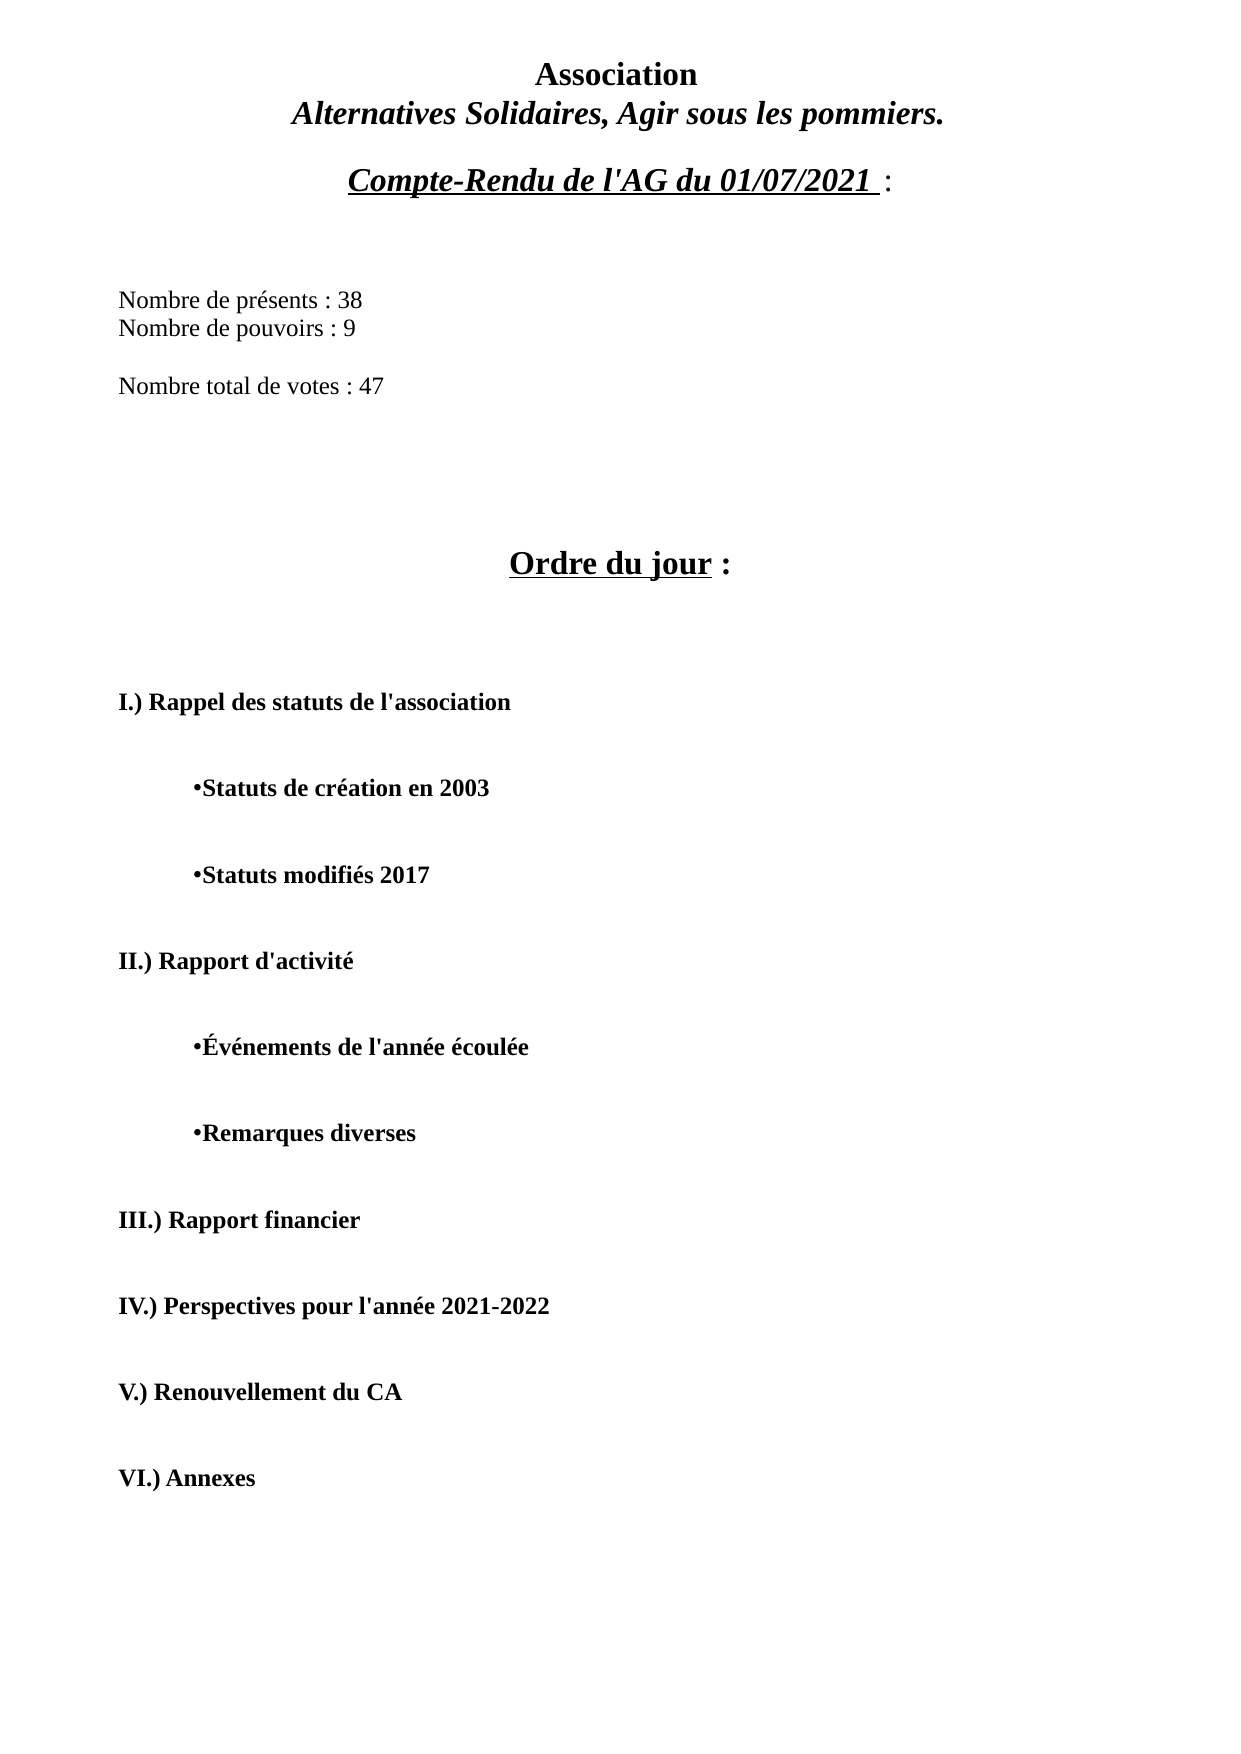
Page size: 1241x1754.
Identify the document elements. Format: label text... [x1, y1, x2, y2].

text Nombre de présents : 38 [118, 285, 1122, 313]
text V.) Renouvellement du CA [118, 1377, 1122, 1406]
text Nombre total de votes : 47 [118, 371, 1122, 400]
text VI.) Annexes [118, 1463, 1122, 1492]
list II.) Rapport d'activité [118, 946, 1122, 975]
list Événements de l'année écoulée [118, 1032, 1122, 1061]
list Statuts de création en 2003 [118, 773, 1122, 802]
list Statuts modifiés 2017 [118, 860, 1122, 888]
text Ordre du jour : [118, 543, 1122, 582]
list IV.) Perspectives pour l'année 2021-2022 [118, 1291, 1122, 1320]
text Alternatives Solidaires, Agir sous les pommiers. [118, 93, 1122, 131]
list III.) Rapport financier [118, 1205, 1122, 1233]
text Compte-Rendu de l'AG du 01/07/2021 : [118, 160, 1122, 198]
text Association [118, 55, 1122, 93]
list I.) Rappel des statuts de l'association [118, 687, 1122, 716]
list Remarques diverses [118, 1118, 1122, 1147]
text Nombre de pouvoirs : 9 [118, 313, 1122, 342]
